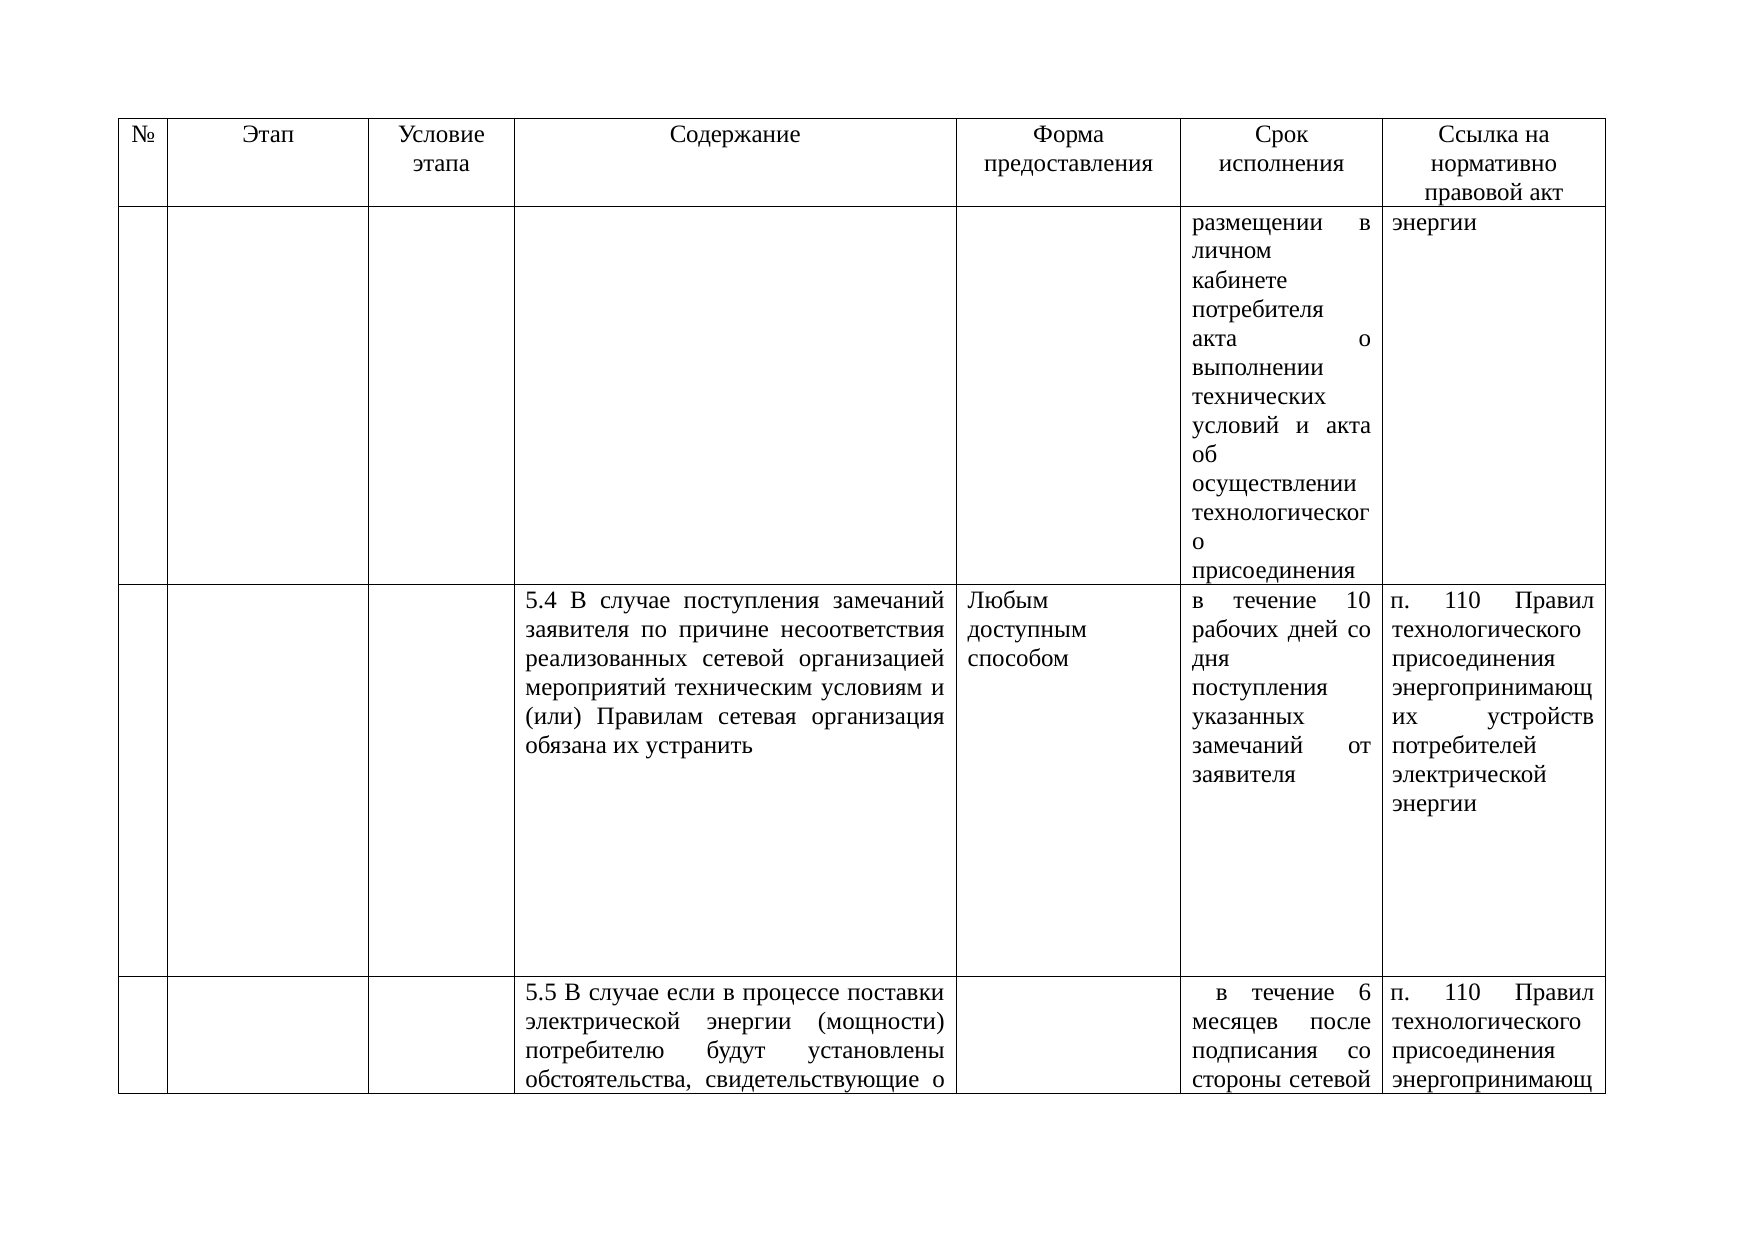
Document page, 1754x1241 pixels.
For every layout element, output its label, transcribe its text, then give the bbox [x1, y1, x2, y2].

table_cell Любым доступным способом [957, 585, 1180, 976]
table_cell [957, 977, 1180, 1093]
table_cell 5.4 В случае поступления замечаний заявителя по причине несоответствия реализованных сетевой организацией мероприятий техническим условиям и (или) Правилам сетевая организация обязана их устранить [515, 585, 956, 976]
table_cell [515, 207, 956, 584]
table_cell п. 110 Правил технологического присоединения энергопринимающ [1383, 977, 1605, 1093]
table_header Содержание [515, 119, 956, 206]
table_cell [119, 977, 167, 1093]
table_header Ссылка на нормативно правовой акт [1383, 119, 1605, 206]
table_cell размещении в личном кабинете потребителя акта о выполнении технических условий и акта об осуществлении технологического присоединения [1181, 207, 1382, 584]
table_header Условие этапа [369, 119, 514, 206]
table_cell [369, 977, 514, 1093]
table_cell [369, 585, 514, 976]
table_cell в течение 6 месяцев после подписания со стороны сетевой [1181, 977, 1382, 1093]
table_cell 5.5 В случае если в процессе поставки электрической энергии (мощности) потребителю будут установлены обстоятельства, свидетельствующие о [515, 977, 956, 1093]
table_cell [168, 977, 368, 1093]
table_cell п. 110 Правил технологического присоединения энергопринимающих устройств потребителей электрической энергии [1383, 585, 1605, 976]
table_cell в течение 10 рабочих дней со дня поступления указанных замечаний от заявителя [1181, 585, 1382, 976]
table_cell [168, 585, 368, 976]
table_header Срок исполнения [1181, 119, 1382, 206]
table_cell энергии [1383, 207, 1605, 584]
table_cell [119, 207, 167, 584]
table_cell [168, 207, 368, 584]
table_header Этап [168, 119, 368, 206]
table_header Форма предоставления [957, 119, 1180, 206]
table_cell [119, 585, 167, 976]
table_header № [119, 119, 167, 206]
table_cell [957, 207, 1180, 584]
table_cell [369, 207, 514, 584]
